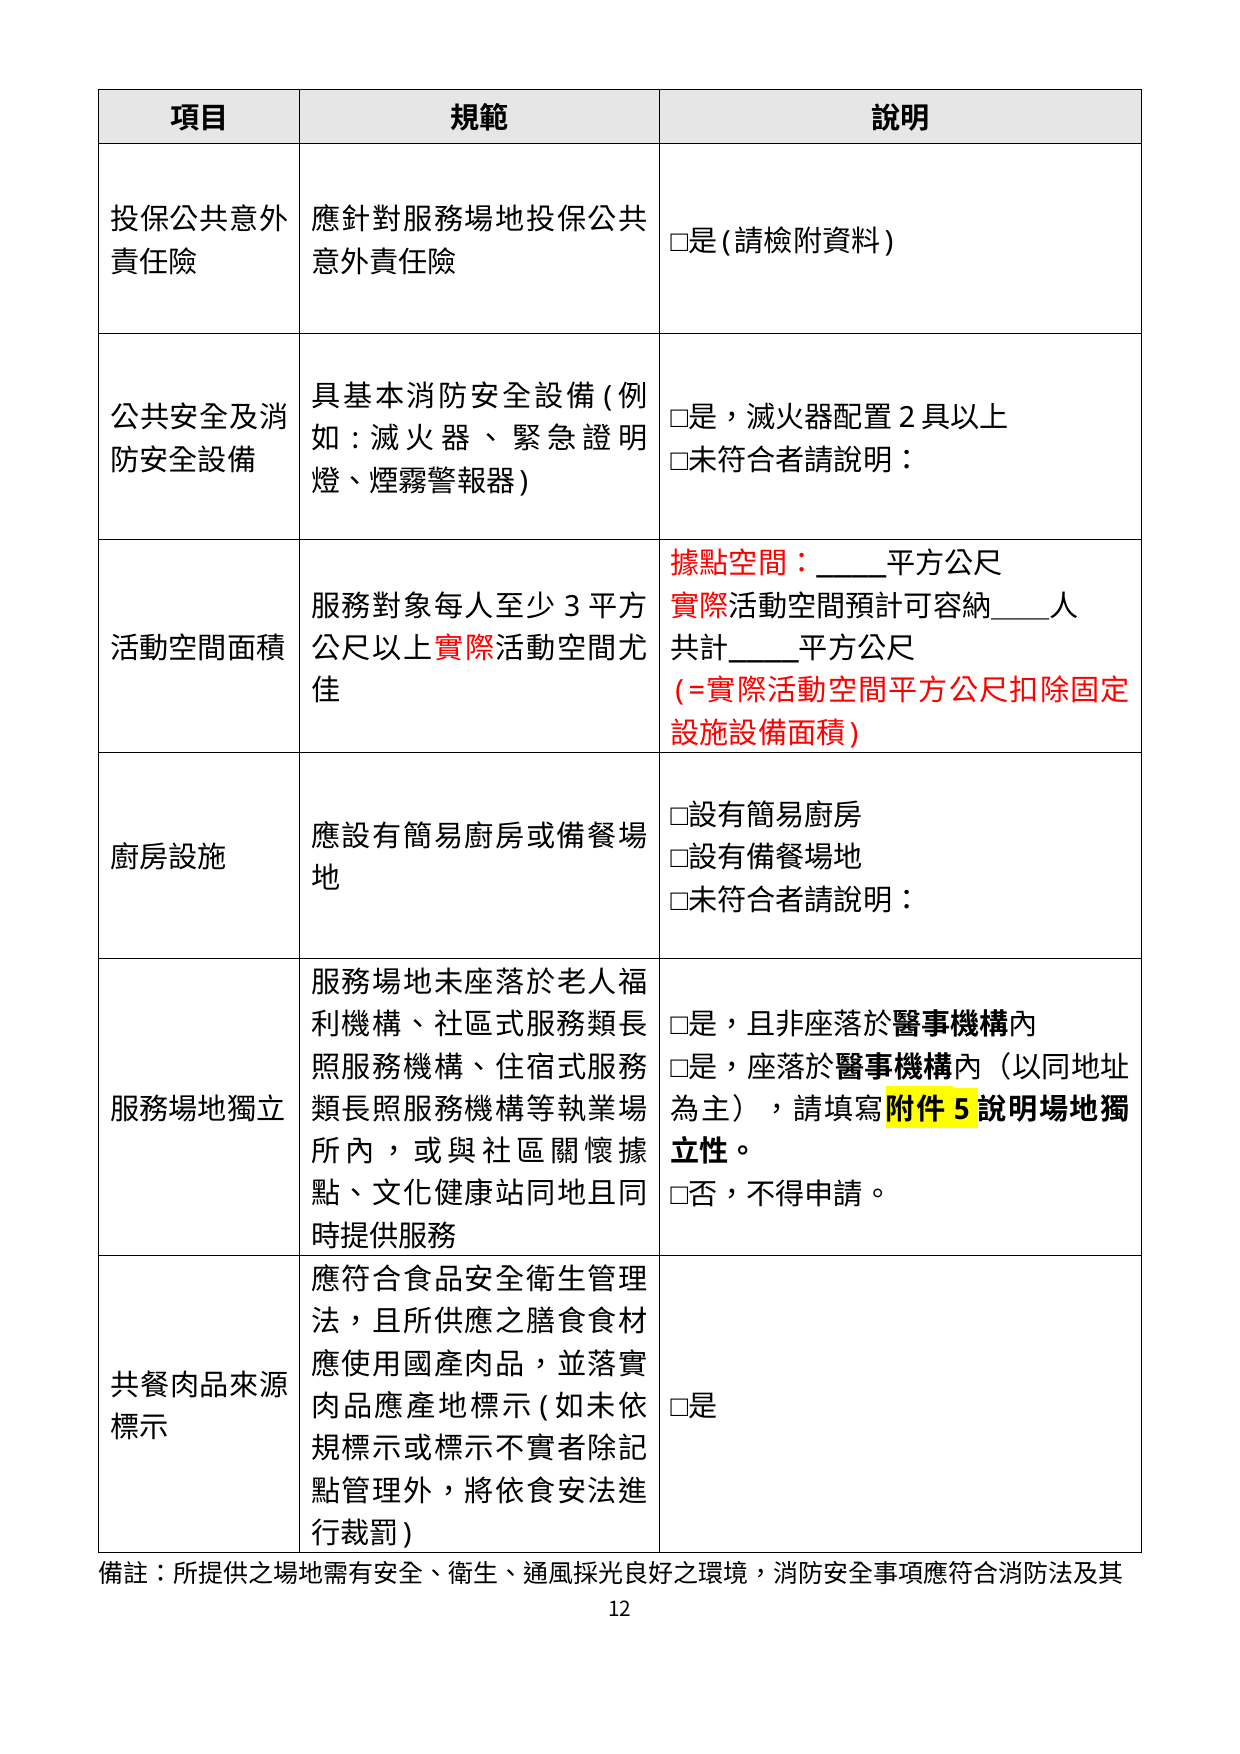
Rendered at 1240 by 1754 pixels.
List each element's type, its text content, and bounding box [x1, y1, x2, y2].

table_header 規範 [300, 90, 659, 143]
table_cell □設有簡易廚房 □設有備餐場地 □未符合者請說明： [660, 753, 1141, 958]
table_cell 具基本消防安全設備(例如:滅火器、緊急證明燈、煙霧警報器) [300, 334, 659, 539]
table_cell 共餐肉品來源標示 [99, 1256, 299, 1552]
table_cell 活動空間面積 [99, 540, 299, 752]
table_cell □是，且非座落於醫事機構內 □是，座落於醫事機構內（以同地址為主），請填寫附件5說明場地獨立性。 □否，不得申請。 [660, 959, 1141, 1255]
table_cell 應設有簡易廚房或備餐場地 [300, 753, 659, 958]
table_cell 廚房設施 [99, 753, 299, 958]
table_cell 據點空間：____平方公尺 實際活動空間預計可容納＿＿人 共計____平方公尺 (=實際活動空間平方公尺扣除固定設施設備面積) [660, 540, 1141, 752]
table_cell 服務場地獨立 [99, 959, 299, 1255]
table_cell □是，滅火器配置2具以上 □未符合者請說明： [660, 334, 1141, 539]
table_cell 服務對象每人至少3平方公尺以上實際活動空間尤佳 [300, 540, 659, 752]
table_cell 投保公共意外責任險 [99, 144, 299, 333]
table_cell 服務場地未座落於老人福利機構、社區式服務類長照服務機構、住宿式服務類長照服務機構等執業場所內，或與社區關懷據點、文化健康站同地且同時提供服務 [300, 959, 659, 1255]
table_cell □是(請檢附資料) [660, 144, 1141, 333]
table_cell □是 [660, 1256, 1141, 1552]
table_cell 應針對服務場地投保公共意外責任險 [300, 144, 659, 333]
table_header 項目 [99, 90, 299, 143]
text 備註：所提供之場地需有安全、衛生、通風採光良好之環境，消防安全事項應符合消防法及其 [98, 1553, 1141, 1589]
table_cell 應符合食品安全衛生管理法，且所供應之膳食食材應使用國產肉品，並落實肉品應產地標示(如未依規標示或標示不實者除記點管理外，將依食安法進行裁罰) [300, 1256, 659, 1552]
table_header 說明 [660, 90, 1141, 143]
table_cell 公共安全及消防安全設備 [99, 334, 299, 539]
